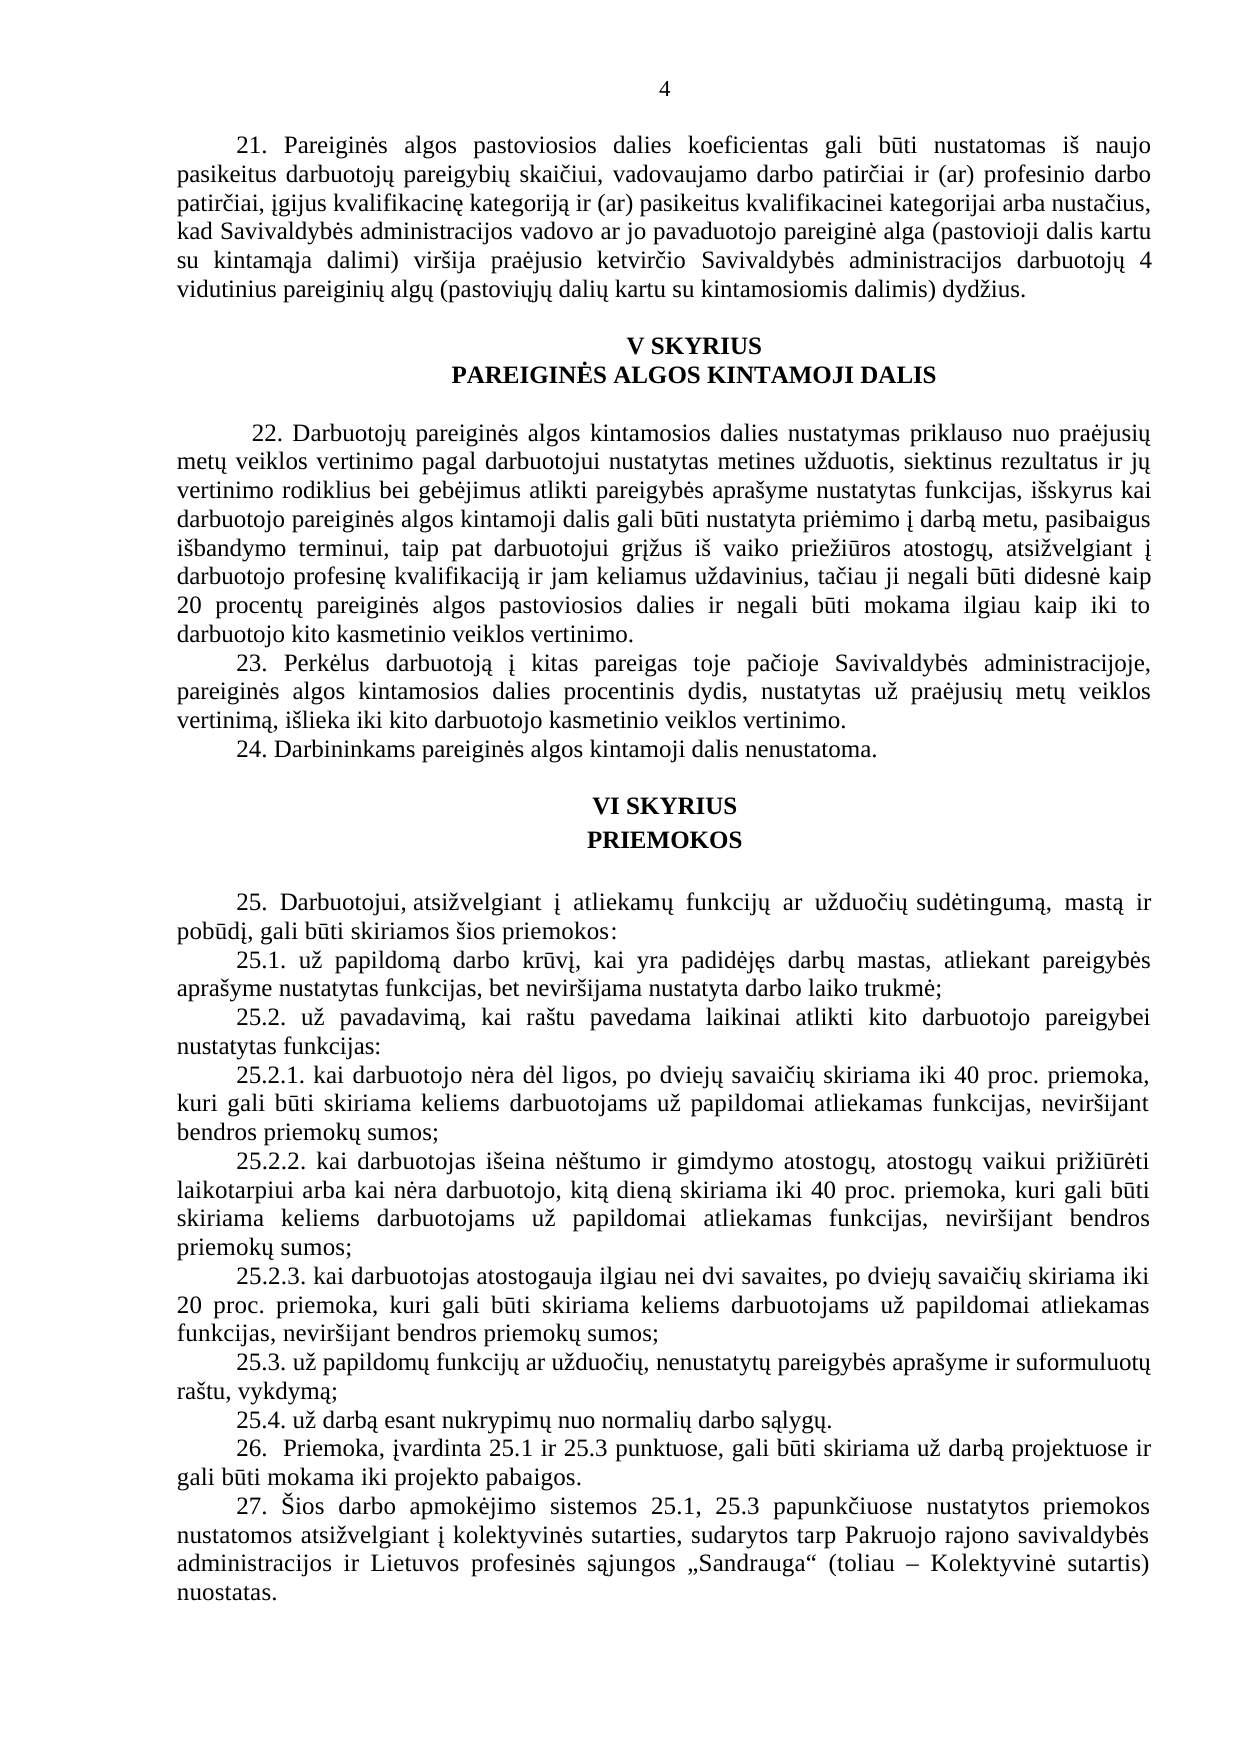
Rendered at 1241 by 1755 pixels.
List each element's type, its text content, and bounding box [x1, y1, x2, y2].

text 25.3. už papildomų funkcijų ar užduočių, nenustatytų pareigybės aprašyme ir suformuluotų raštu, vykdymą; [177, 1347, 1152, 1405]
text PRIEMOKOS [177, 825, 1152, 854]
text 25.1. už papildomą darbo krūvį, kai yra padidėjęs darbų mastas, atliekant pareigybės aprašyme nustatytas funkcijas, bet neviršijama nustatyta darbo laiko trukmė; [177, 945, 1152, 1002]
text 25.4. už darbą esant nukrypimų nuo normalių darbo sąlygų. [177, 1405, 1152, 1433]
text PAREIGINĖS ALGOS KINTAMOJI DALIS [177, 360, 1152, 389]
text 21. Pareiginės algos pastoviosios dalies koeficientas gali būti nustatomas iš naujo pasikeitus darbuotojų pareigybių skaičiui, vadovaujamo darbo patirčiai ir (ar) profesinio darbo patirčiai, įgijus kvalifikacinę kategoriją ir (ar) pasikeitus kvalifikacinei kategorijai arba nustačius, kad Savivaldybės administracijos vadovo ar jo pavaduotojo pareiginė alga (pastovioji dalis kartu su kintamąja dalimi) viršija praėjusio ketvirčio Savivaldybės administracijos darbuotojų 4 vidutinius pareiginių algų (pastoviųjų dalių kartu su kintamosiomis dalimis) dydžius. [177, 130, 1152, 303]
text 26. Priemoka, įvardinta 25.1 ir 25.3 punktuose, gali būti skiriama už darbą projektuose ir gali būti mokama iki projekto pabaigos. [177, 1433, 1152, 1491]
text 22. Darbuotojų pareiginės algos kintamosios dalies nustatymas priklauso nuo praėjusių metų veiklos vertinimo pagal darbuotojui nustatytas metines užduotis, siektinus rezultatus ir jų vertinimo rodiklius bei gebėjimus atlikti pareigybės aprašyme nustatytas funkcijas, išskyrus kai darbuotojo pareiginės algos kintamoji dalis gali būti nustatyta priėmimo į darbą metu, pasibaigus išbandymo terminui, taip pat darbuotojui grįžus iš vaiko priežiūros atostogų, atsižvelgiant į darbuotojo profesinę kvalifikaciją ir jam keliamus uždavinius, tačiau ji negali būti didesnė kaip 20 procentų pareiginės algos pastoviosios dalies ir negali būti mokama ilgiau kaip iki to darbuotojo kito kasmetinio veiklos vertinimo. [177, 418, 1152, 648]
text 25. Darbuotojui, atsižvelgiant į atliekamų funkcijų ar užduočių sudėtingumą, mastą ir pobūdį, gali būti skiriamos šios priemokos: [177, 887, 1152, 945]
text 27. Šios darbo apmokėjimo sistemos 25.1, 25.3 papunkčiuose nustatytos priemokos nustatomos atsižvelgiant į kolektyvinės sutarties, sudarytos tarp Pakruojo rajono savivaldybės administracijos ir Lietuvos profesinės sąjungos „Sandrauga“ (toliau – Kolektyvinė sutartis) nuostatas. [177, 1491, 1152, 1606]
text VI SKYRIUS [177, 791, 1152, 820]
text 25.2. už pavadavimą, kai raštu pavedama laikinai atlikti kito darbuotojo pareigybei nustatytas funkcijas: [177, 1002, 1152, 1060]
text 25.2.3. kai darbuotojas atostogauja ilgiau nei dvi savaites, po dviejų savaičių skiriama iki 20 proc. priemoka, kuri gali būti skiriama keliems darbuotojams už papildomai atliekamas funkcijas, neviršijant bendros priemokų sumos; [177, 1261, 1152, 1347]
text 25.2.1. kai darbuotojo nėra dėl ligos, po dviejų savaičių skiriama iki 40 proc. priemoka, kuri gali būti skiriama keliems darbuotojams už papildomai atliekamas funkcijas, neviršijant bendros priemokų sumos; [177, 1060, 1152, 1146]
text 25.2.2. kai darbuotojas išeina nėštumo ir gimdymo atostogų, atostogų vaikui prižiūrėti laikotarpiui arba kai nėra darbuotojo, kitą dieną skiriama iki 40 proc. priemoka, kuri gali būti skiriama keliems darbuotojams už papildomai atliekamas funkcijas, neviršijant bendros priemokų sumos; [177, 1146, 1152, 1261]
text V SKYRIUS [177, 331, 1152, 360]
text 23. Perkėlus darbuotoją į kitas pareigas toje pačioje Savivaldybės administracijoje, pareiginės algos kintamosios dalies procentinis dydis, nustatytas už praėjusių metų veiklos vertinimą, išlieka iki kito darbuotojo kasmetinio veiklos vertinimo. [177, 648, 1152, 734]
text 24. Darbininkams pareiginės algos kintamoji dalis nenustatoma. [177, 734, 1152, 763]
